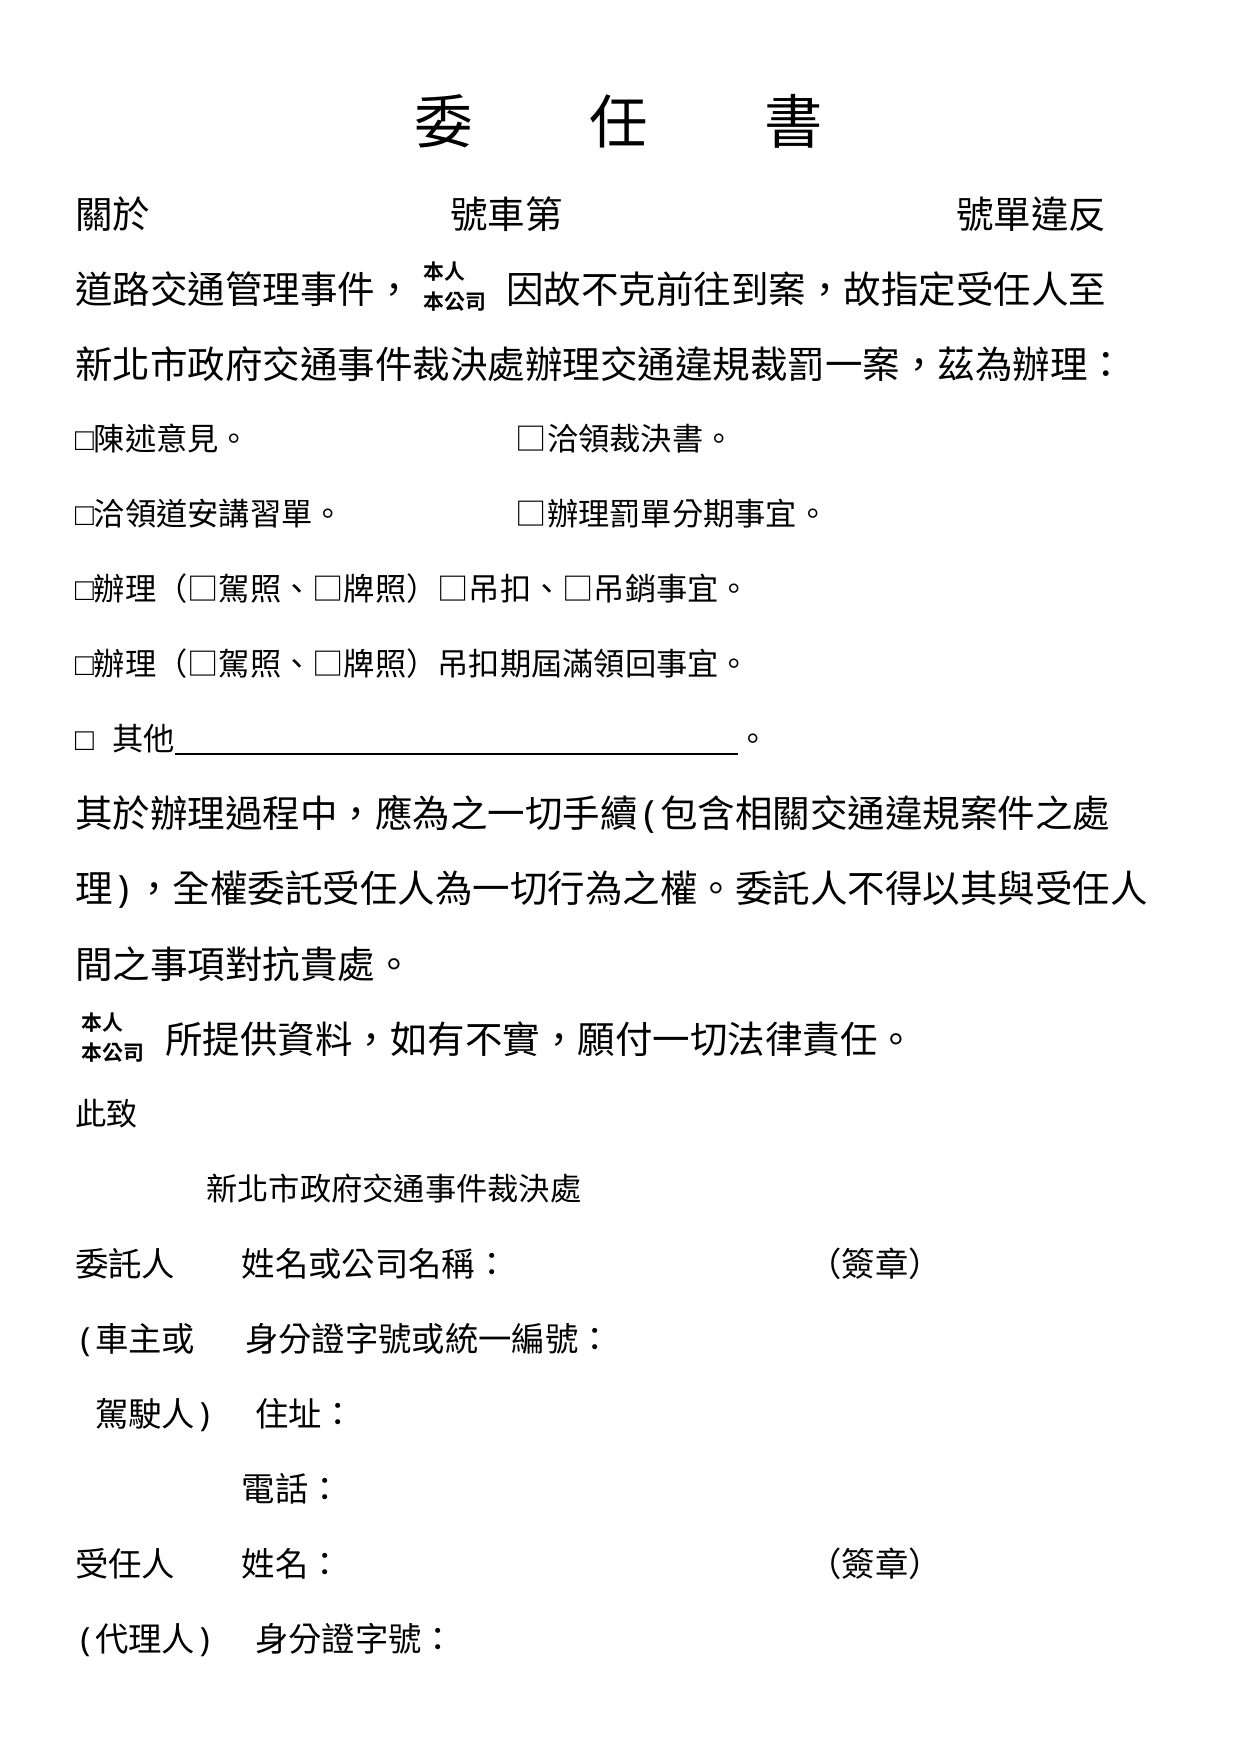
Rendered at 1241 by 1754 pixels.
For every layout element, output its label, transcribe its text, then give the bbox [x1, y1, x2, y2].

list 其他 。 [75, 693, 1162, 768]
text (代理人) 身分證字號： [75, 1593, 1162, 1668]
text □辦理（□駕照、□牌照）吊扣期屆滿領回事宜。 [75, 618, 1162, 693]
text □陳述意見。 □洽領裁決書。 [75, 393, 1162, 468]
text □辦理（□駕照、□牌照）□吊扣、□吊銷事宜。 [75, 543, 1162, 618]
text 受任人 姓名： （簽章） [75, 1518, 1162, 1593]
text 此致 [75, 1068, 1162, 1143]
text 所提供資料，如有不實，願付一切法律責任。 [75, 993, 1162, 1068]
text 電話： [75, 1443, 1162, 1518]
text (車主或 身分證字號或統一編號： [75, 1293, 1162, 1368]
text 駕駛人) 住址： [75, 1368, 1162, 1443]
text □洽領道安講習單。 □辦理罰單分期事宜。 [75, 468, 1162, 543]
text 委託人 姓名或公司名稱： （簽章） [75, 1218, 1162, 1293]
text 新北市政府交通事件裁決處 [75, 1143, 1162, 1218]
text 其於辦理過程中，應為之一切手續(包含相關交通違規案件之處理)，全權委託受任人為一切行為之權。委託人不得以其與受任人間之事項對抗貴處。 [75, 768, 1162, 993]
text 新北市政府交通事件裁決處辦理交通違規裁罰一案，茲為辦理： [75, 318, 1162, 393]
text 關於 號車第 號單違反 [75, 168, 1162, 243]
text 委 任 書 [75, 55, 1162, 168]
text 道路交通管理事件， 因故不克前往到案，故指定受任人至 [75, 243, 1162, 318]
